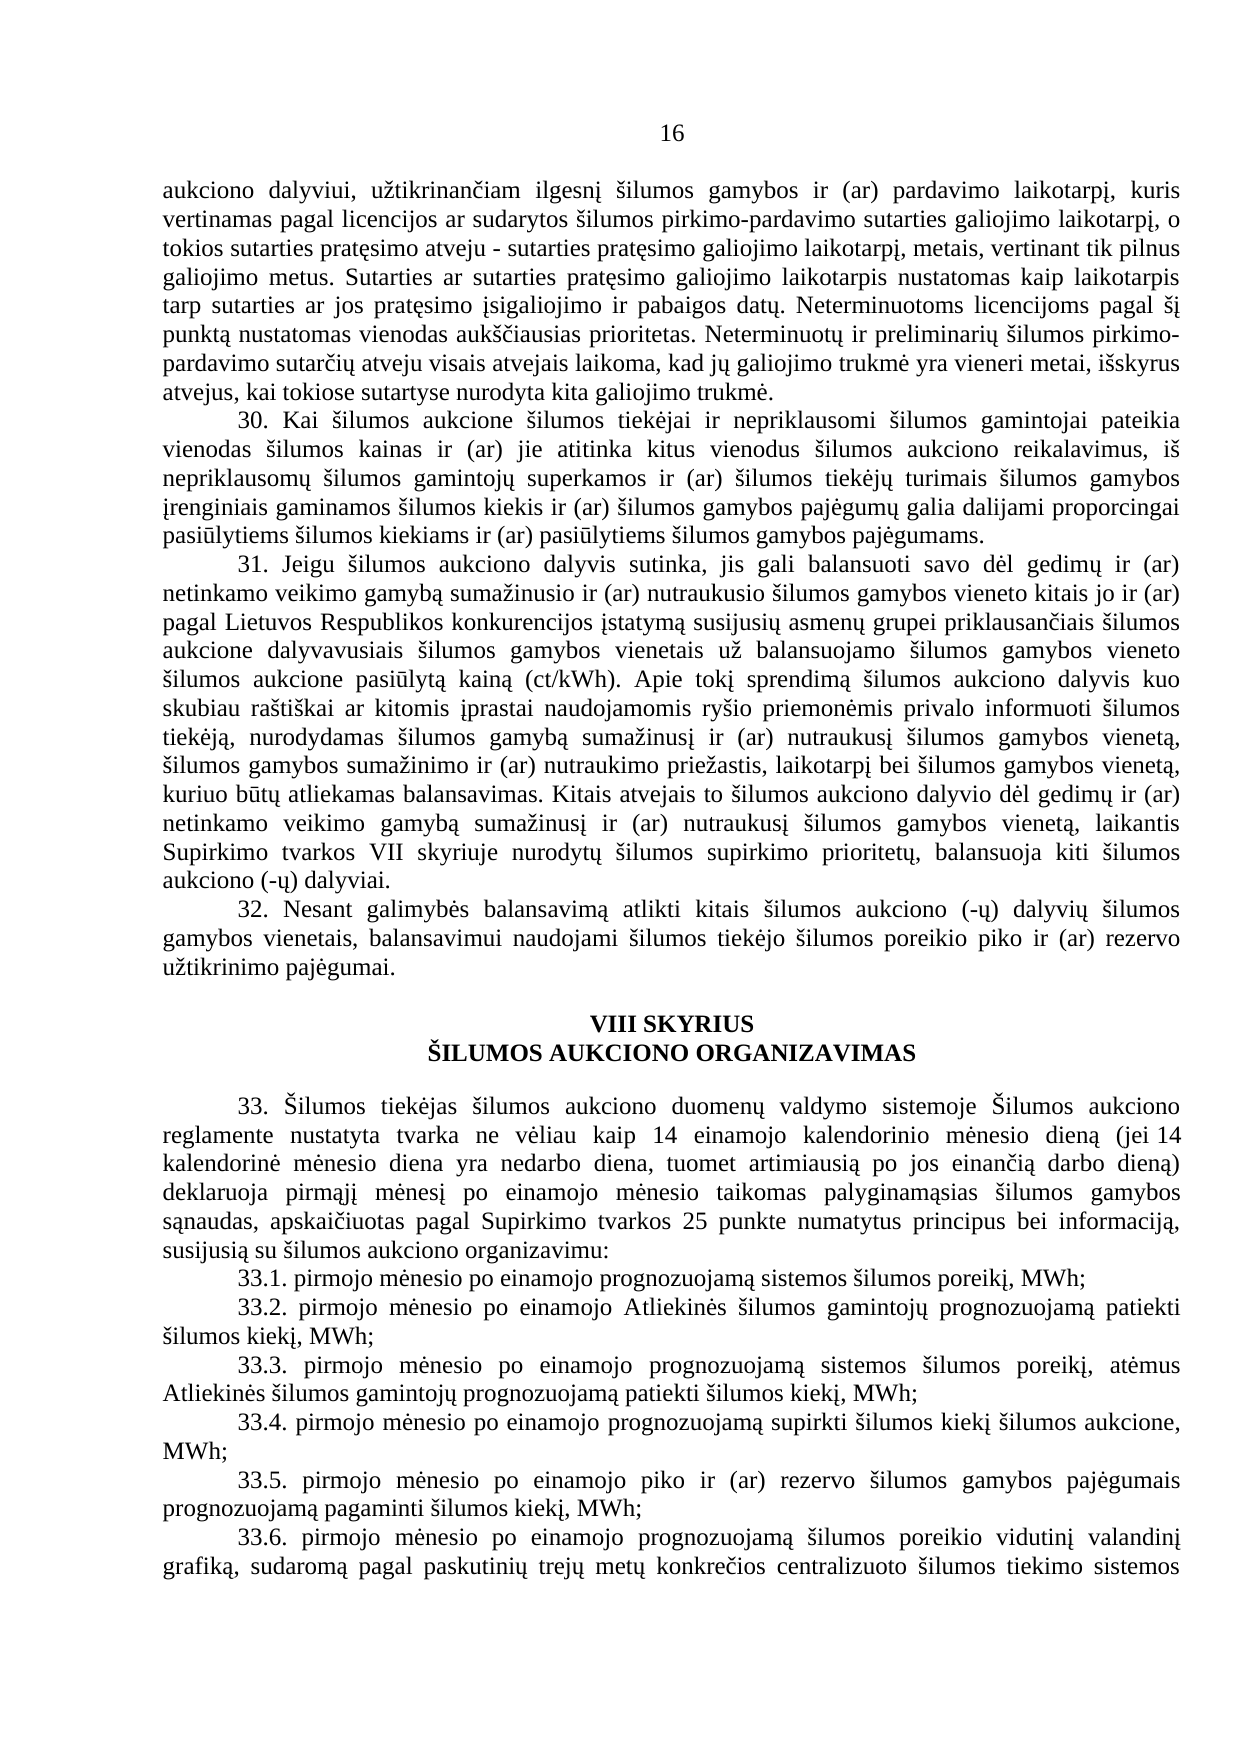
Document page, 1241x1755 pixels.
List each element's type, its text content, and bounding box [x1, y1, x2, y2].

text 33.6. pirmojo mėnesio po einamojo prognozuojamą šilumos poreikio vidutinį valandinį grafiką, sudaromą pagal paskutinių trejų metų konkrečios centralizuoto šilumos tiekimo sistemos [162, 1522, 1181, 1580]
text aukciono dalyviui, užtikrinančiam ilgesnį šilumos gamybos ir (ar) pardavimo laikotarpį, kuris vertinamas pagal licencijos ar sudarytos šilumos pirkimo-pardavimo sutarties galiojimo laikotarpį, o tokios sutarties pratęsimo atveju - sutarties pratęsimo galiojimo laikotarpį, metais, vertinant tik pilnus galiojimo metus. Sutarties ar sutarties pratęsimo galiojimo laikotarpis nustatomas kaip laikotarpis tarp sutarties ar jos pratęsimo įsigaliojimo ir pabaigos datų. Neterminuotoms licencijoms pagal šį punktą nustatomas vienodas aukščiausias prioritetas. Neterminuotų ir preliminarių šilumos pirkimo-pardavimo sutarčių atveju visais atvejais laikoma, kad jų galiojimo trukmė yra vieneri metai, išskyrus atvejus, kai tokiose sutartyse nurodyta kita galiojimo trukmė. [162, 176, 1181, 406]
text 32. Nesant galimybės balansavimą atlikti kitais šilumos aukciono (-ų) dalyvių šilumos gamybos vienetais, balansavimui naudojami šilumos tiekėjo šilumos poreikio piko ir (ar) rezervo užtikrinimo pajėgumai. [162, 894, 1181, 981]
text 33. Šilumos tiekėjas šilumos aukciono duomenų valdymo sistemoje Šilumos aukciono reglamente nustatyta tvarka ne vėliau kaip 14 einamojo kalendorinio mėnesio dieną (jei 14 kalendorinė mėnesio diena yra nedarbo diena, tuomet artimiausią po jos einančią darbo dieną) deklaruoja pirmąjį mėnesį po einamojo mėnesio taikomas palyginamąsias šilumos gamybos sąnaudas, apskaičiuotas pagal Supirkimo tvarkos 25 punkte numatytus principus bei informaciją, susijusią su šilumos aukciono organizavimu: [162, 1091, 1181, 1263]
text 33.1. pirmojo mėnesio po einamojo prognozuojamą sistemos šilumos poreikį, MWh; [162, 1263, 1181, 1292]
text 31. Jeigu šilumos aukciono dalyvis sutinka, jis gali balansuoti savo dėl gedimų ir (ar) netinkamo veikimo gamybą sumažinusio ir (ar) nutraukusio šilumos gamybos vieneto kitais jo ir (ar) pagal Lietuvos Respublikos konkurencijos įstatymą susijusių asmenų grupei priklausančiais šilumos aukcione dalyvavusiais šilumos gamybos vienetais už balansuojamo šilumos gamybos vieneto šilumos aukcione pasiūlytą kainą (ct/kWh). Apie tokį sprendimą šilumos aukciono dalyvis kuo skubiau raštiškai ar kitomis įprastai naudojamomis ryšio priemonėmis privalo informuoti šilumos tiekėją, nurodydamas šilumos gamybą sumažinusį ir (ar) nutraukusį šilumos gamybos vienetą, šilumos gamybos sumažinimo ir (ar) nutraukimo priežastis, laikotarpį bei šilumos gamybos vienetą, kuriuo būtų atliekamas balansavimas. Kitais atvejais to šilumos aukciono dalyvio dėl gedimų ir (ar) netinkamo veikimo gamybą sumažinusį ir (ar) nutraukusį šilumos gamybos vienetą, laikantis Supirkimo tvarkos VII skyriuje nurodytų šilumos supirkimo prioritetų, balansuoja kiti šilumos aukciono (-ų) dalyviai. [162, 549, 1181, 894]
text 30. Kai šilumos aukcione šilumos tiekėjai ir nepriklausomi šilumos gamintojai pateikia vienodas šilumos kainas ir (ar) jie atitinka kitus vienodus šilumos aukciono reikalavimus, iš nepriklausomų šilumos gamintojų superkamos ir (ar) šilumos tiekėjų turimais šilumos gamybos įrenginiais gaminamos šilumos kiekis ir (ar) šilumos gamybos pajėgumų galia dalijami proporcingai pasiūlytiems šilumos kiekiams ir (ar) pasiūlytiems šilumos gamybos pajėgumams. [162, 406, 1181, 549]
text 33.5. pirmojo mėnesio po einamojo piko ir (ar) rezervo šilumos gamybos pajėgumais prognozuojamą pagaminti šilumos kiekį, MWh; [162, 1465, 1181, 1522]
text 33.2. pirmojo mėnesio po einamojo Atliekinės šilumos gamintojų prognozuojamą patiekti šilumos kiekį, MWh; [162, 1292, 1181, 1350]
text 33.4. pirmojo mėnesio po einamojo prognozuojamą supirkti šilumos kiekį šilumos aukcione, MWh; [162, 1407, 1181, 1465]
text 33.3. pirmojo mėnesio po einamojo prognozuojamą sistemos šilumos poreikį, atėmus Atliekinės šilumos gamintojų prognozuojamą patiekti šilumos kiekį, MWh; [162, 1350, 1181, 1407]
text VIII SKYRIUS [162, 1009, 1181, 1038]
text ŠILUMOS AUKCIONO ORGANIZAVIMAS [162, 1038, 1181, 1067]
